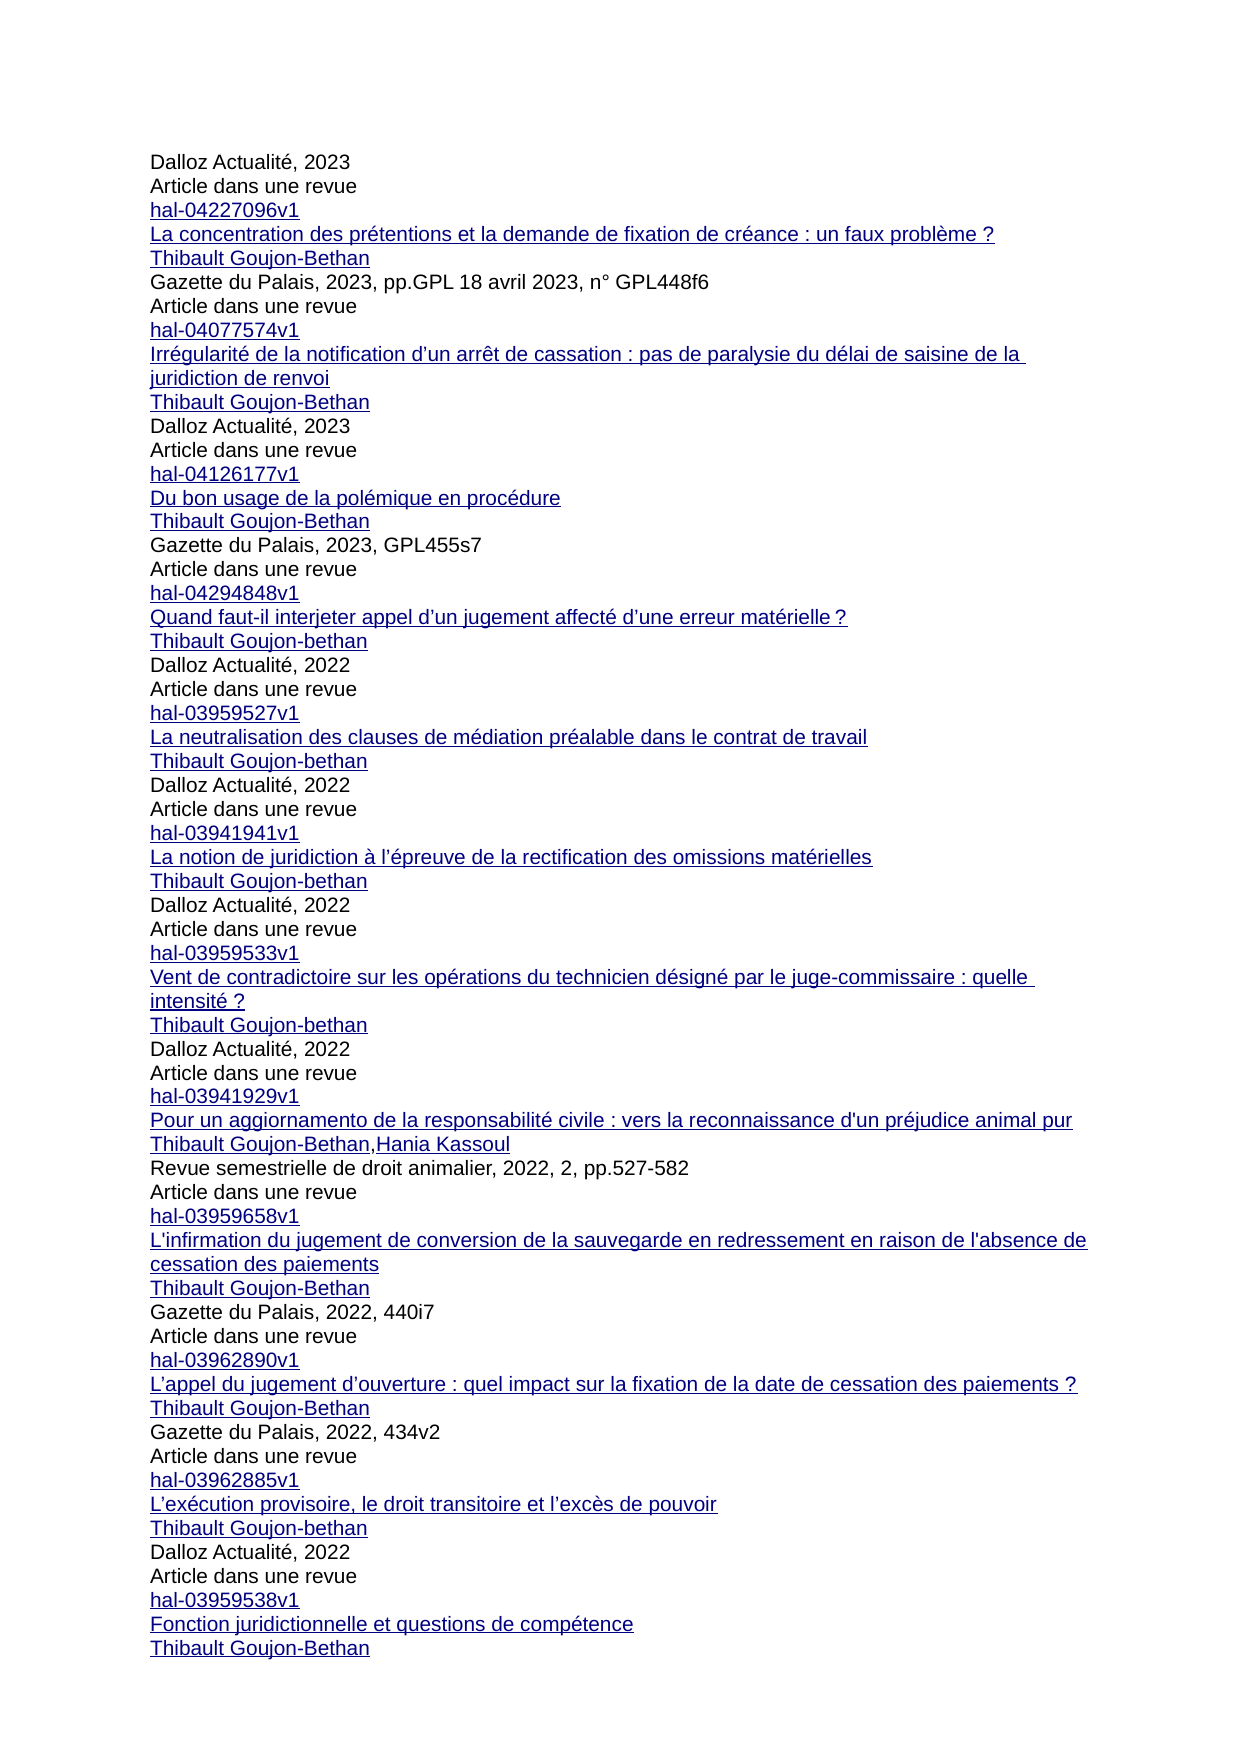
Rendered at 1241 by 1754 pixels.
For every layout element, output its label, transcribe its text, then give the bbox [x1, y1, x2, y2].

table_cell Quand faut-il interjeter appel d’un jugement affecté d’une erreur matérielle ? Thibault Goujon-bethan Dalloz Actualité, 2022 Article dans une revue hal-03959527v1 [150, 605, 1090, 725]
table_cell La notion de juridiction à l’épreuve de la rectification des omissions matérielles Thibault Goujon-bethan Dalloz Actualité, 2022 Article dans une revue hal-03959533v1 [150, 845, 1090, 964]
table_cell Du bon usage de la polémique en procédure Thibault Goujon-Bethan Gazette du Palais, 2023, GPL455s7 Article dans une revue hal-04294848v1 [150, 485, 1090, 605]
table_cell L’appel du jugement d’ouverture : quel impact sur la fixation de la date de cessation des paiements ? Thibault Goujon-Bethan Gazette du Palais, 2022, 434v2 Article dans une revue hal-03962885v1 [150, 1372, 1090, 1492]
table_cell La neutralisation des clauses de médiation préalable dans le contrat de travail Thibault Goujon-bethan Dalloz Actualité, 2022 Article dans une revue hal-03941941v1 [150, 725, 1090, 845]
table_cell Pour un aggiornamento de la responsabilité civile : vers la reconnaissance d'un préjudice animal pur Thibault Goujon-Bethan,Hania Kassoul Revue semestrielle de droit animalier, 2022, 2, pp.527-582 Article dans une revue hal-03959658v1 [150, 1108, 1090, 1228]
table_cell Fonction juridictionnelle et questions de compétence Thibault Goujon-Bethan [150, 1611, 1090, 1659]
table_cell L'infirmation du jugement de conversion de la sauvegarde en redressement en raison de l'absence de cessation des paiements Thibault Goujon-Bethan Gazette du Palais, 2022, 440i7 Article dans une revue hal-03962890v1 [150, 1228, 1090, 1372]
table_cell Dalloz Actualité, 2023 Article dans une revue hal-04227096v1 [150, 150, 1090, 222]
table_cell Irrégularité de la notification d’un arrêt de cassation : pas de paralysie du délai de saisine de la juridiction de renvoi Thibault Goujon-Bethan Dalloz Actualité, 2023 Article dans une revue hal-04126177v1 [150, 342, 1090, 485]
table_cell La concentration des prétentions et la demande de fixation de créance : un faux problème ? Thibault Goujon-Bethan Gazette du Palais, 2023, pp.GPL 18 avril 2023, n° GPL448f6 Article dans une revue hal-04077574v1 [150, 222, 1090, 342]
table_cell L’exécution provisoire, le droit transitoire et l’excès de pouvoir Thibault Goujon-bethan Dalloz Actualité, 2022 Article dans une revue hal-03959538v1 [150, 1492, 1090, 1611]
table_cell Vent de contradictoire sur les opérations du technicien désigné par le juge-commissaire : quelle intensité ? Thibault Goujon-bethan Dalloz Actualité, 2022 Article dans une revue hal-03941929v1 [150, 965, 1090, 1108]
